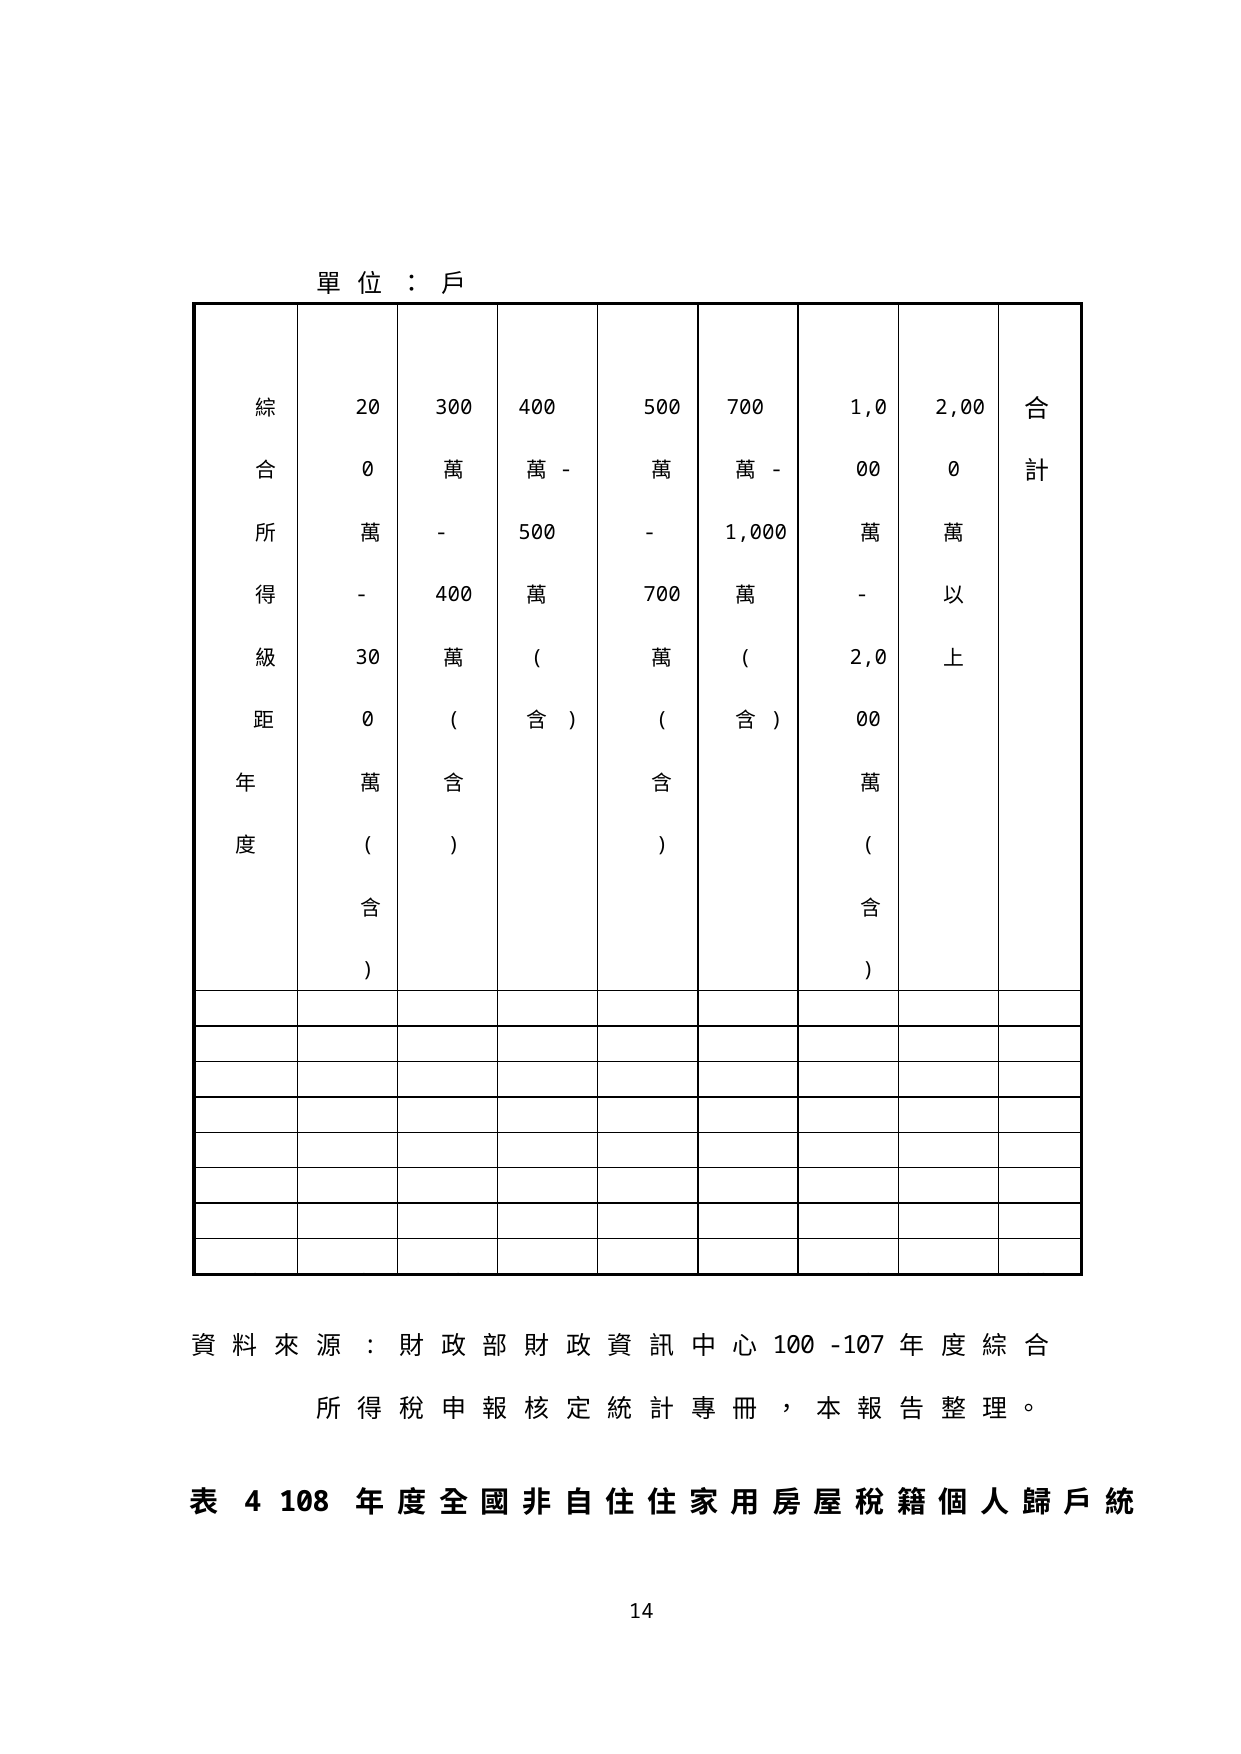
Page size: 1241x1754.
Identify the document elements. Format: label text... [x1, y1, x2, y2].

table_cell 2 [799, 1133, 898, 1167]
table_cell 103 [196, 1098, 297, 1131]
table_cell 3 [799, 1062, 898, 1096]
table_cell 1 [899, 1239, 998, 1273]
table_cell 5 [598, 1168, 697, 1202]
table_cell 67 [999, 1062, 1080, 1096]
table_cell 0 [799, 1239, 898, 1273]
table_header 1,000萬- 2,000萬(含) [799, 305, 898, 990]
table_cell 7 [498, 1098, 597, 1131]
table_cell 19 [398, 1204, 497, 1238]
table_cell 81 [999, 1027, 1080, 1061]
table_cell 3 [598, 991, 697, 1025]
table_cell 0 [899, 1062, 998, 1096]
table_cell 48 [999, 991, 1080, 1025]
table_cell 3 [699, 1027, 797, 1061]
table_header 300萬- 400萬(含) [398, 305, 497, 990]
table_cell 0 [699, 1062, 797, 1096]
table_cell 3 [699, 1204, 797, 1238]
table_cell 3 [699, 1133, 797, 1167]
table_cell 1 [799, 1098, 898, 1131]
table_cell 104 [196, 1133, 297, 1167]
table_cell 1 [699, 1098, 797, 1131]
text 資料來源:財政部財政資訊中心100 -107年度綜合所得稅申報核定統計專冊，本報告整理。 [183, 1302, 1072, 1427]
table_cell 4 [498, 1027, 597, 1061]
table_cell 36 [298, 991, 397, 1025]
table_cell 1 [899, 1204, 998, 1238]
table_cell 3 [598, 1204, 697, 1238]
table_cell 876 [298, 1239, 397, 1273]
table_cell 147 [298, 1168, 397, 1202]
table_header 400萬- 500萬(含) [498, 305, 597, 990]
table_cell 3 [598, 1098, 697, 1131]
table_cell 0 [899, 991, 998, 1025]
table_cell 1 [799, 991, 898, 1025]
table_cell 0 [598, 1062, 697, 1096]
table_header 合計 [999, 305, 1080, 990]
table_header 700萬- 1,000萬(含) [699, 305, 797, 990]
table_cell 7 [598, 1239, 697, 1273]
table_cell 195 [999, 1133, 1080, 1167]
table_cell 4 [699, 1168, 797, 1202]
table_cell 2 [899, 1133, 998, 1167]
table_cell 3 [498, 991, 597, 1025]
table_header 500萬- 700萬(含) [598, 305, 697, 990]
table_cell 4 [598, 1027, 697, 1061]
table_cell 221 [999, 1204, 1080, 1238]
table_cell 187 [298, 1204, 397, 1238]
table_cell 105 [196, 1168, 297, 1202]
table_cell 931 [999, 1239, 1080, 1273]
table_cell 101 [196, 1027, 297, 1061]
table_cell 1 [899, 1027, 998, 1061]
table_cell 52 [298, 1062, 397, 1096]
table_header 200萬- 300萬(含) [298, 305, 397, 990]
table_cell 1 [498, 1062, 597, 1096]
table_cell 117 [999, 1098, 1080, 1131]
table_cell 6 [498, 1168, 597, 1202]
table_cell 107 [196, 1239, 297, 1273]
table_cell 1 [899, 1168, 998, 1202]
table_cell 92 [298, 1098, 397, 1131]
table_cell 102 [196, 1062, 297, 1096]
table_cell 100 [196, 991, 297, 1025]
table_cell 189 [999, 1168, 1080, 1202]
table_cell 5 [699, 1239, 797, 1273]
table_cell 55 [298, 1027, 397, 1061]
table_cell 4 [398, 991, 497, 1025]
table_cell 2 [799, 1168, 898, 1202]
table_cell 6 [498, 1133, 597, 1167]
table_cell 7 [498, 1204, 597, 1238]
table_cell 106 [196, 1204, 297, 1238]
table_cell 5 [498, 1239, 597, 1273]
table_cell 1 [699, 991, 797, 1025]
table_cell 7 [598, 1133, 697, 1167]
table_cell 0 [899, 1098, 998, 1131]
table_cell 1 [799, 1204, 898, 1238]
table_cell 13 [398, 1027, 497, 1061]
text 表4 108年度全國非自住住家用房屋稅籍個人歸戶統 [138, 1427, 1146, 1552]
table_cell 37 [398, 1239, 497, 1273]
table_header 綜合所得級距 年度 [196, 305, 297, 990]
table_cell 20 [398, 1133, 497, 1167]
text 單位：戶 [177, 177, 1058, 302]
table_cell 1 [799, 1027, 898, 1061]
table_cell 11 [398, 1062, 497, 1096]
table_cell 155 [298, 1133, 397, 1167]
table_cell 24 [398, 1168, 497, 1202]
table_header 2,000萬 以上 [899, 305, 998, 990]
table_cell 13 [398, 1098, 497, 1131]
